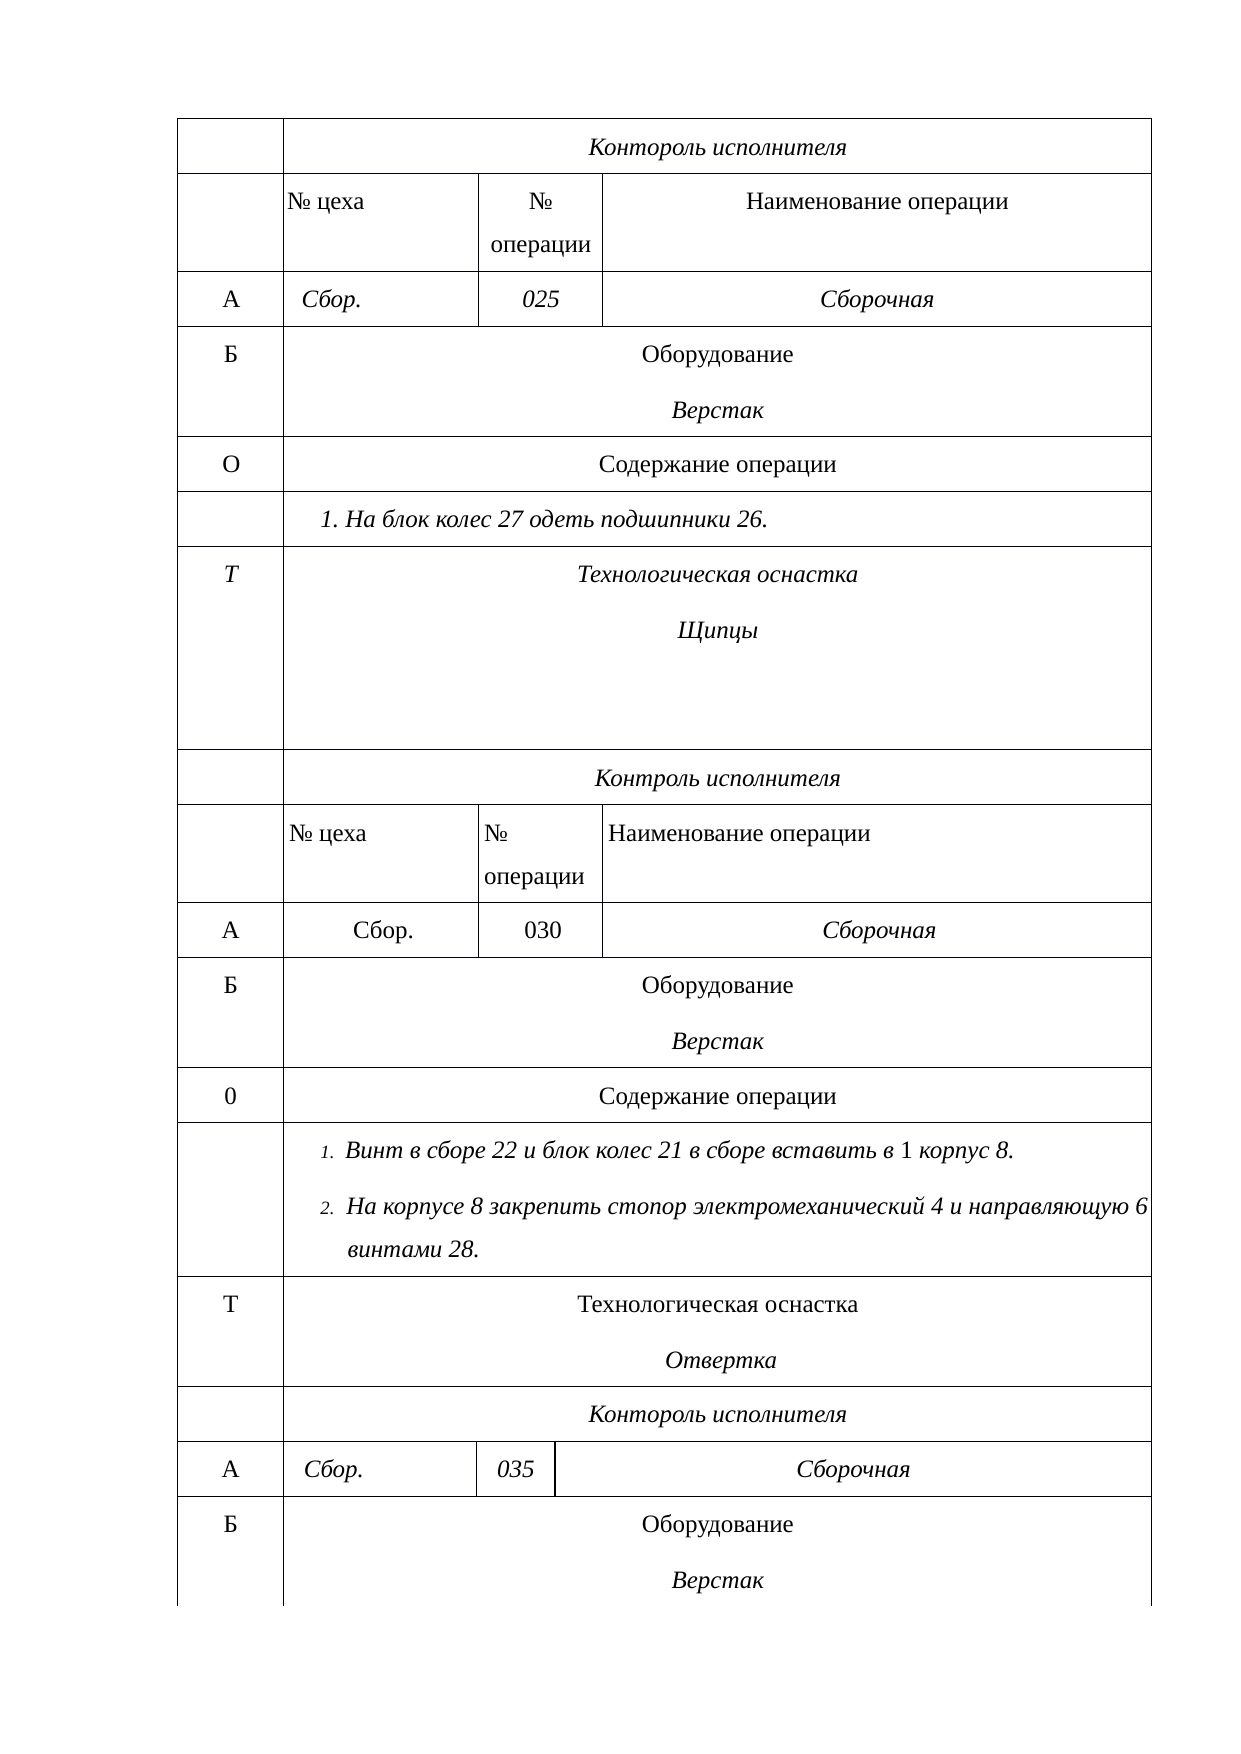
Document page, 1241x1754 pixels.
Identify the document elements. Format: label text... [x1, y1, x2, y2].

table_cell Сборочная [556, 1483, 1151, 1496]
table_cell 035 [477, 1483, 554, 1496]
table_cell Контороль исполнителя [284, 1387, 1151, 1441]
table_cell О [178, 478, 283, 491]
table_cell № цеха [284, 174, 478, 271]
table_cell № цеха [284, 805, 478, 902]
table_cell 030 [479, 903, 602, 957]
table_cell Т [178, 1277, 283, 1289]
table_cell [178, 1428, 283, 1441]
table_cell 1. На блок колес 27 одеть подшипники 26. [284, 492, 1151, 546]
table_cell Контороль исполнителя [284, 119, 1151, 173]
table_cell 035 [477, 1442, 554, 1454]
table_cell А [178, 272, 283, 284]
table_cell Оборудование Верстак [284, 958, 1151, 1067]
table_cell Оборудование Верстак [284, 327, 1151, 436]
table_cell А [178, 1483, 283, 1496]
table_cell 0 [178, 1068, 283, 1081]
table_cell Б [178, 958, 283, 970]
table_cell Винт в сборе 22 и блок колес 21 в сборе вставить в 1 корпус 8. На корпусе 8 закрепить стопор электромеханический 4 и направляющую 6 винтами 28. [284, 1123, 1151, 1276]
table_cell Сбор. [284, 1442, 476, 1496]
table_cell Технологическая оснастка Щипцы [284, 547, 1151, 749]
table_cell Б [178, 1538, 283, 1606]
table_cell Оборудование Верстак [284, 1497, 1151, 1606]
table_cell Б [178, 327, 283, 339]
table_cell О [178, 437, 283, 449]
table_cell Б [178, 1497, 283, 1509]
table_cell А [178, 903, 283, 916]
table_cell № операции [479, 805, 602, 902]
table_cell Содержание операции [284, 437, 1151, 491]
table_cell Наименование операции [603, 174, 1151, 271]
table_cell [178, 1123, 283, 1276]
table_cell Т [178, 588, 283, 749]
table_cell Наименование операции [603, 805, 1151, 902]
table_cell Т [178, 1318, 283, 1386]
table_cell Сборочная [603, 272, 1151, 326]
table_cell А [178, 1442, 283, 1454]
table_cell [178, 792, 283, 804]
table_cell [178, 160, 283, 173]
table_cell Содержание операции [284, 1068, 1151, 1122]
table_cell Сборочная [603, 903, 1151, 957]
table_cell [178, 805, 283, 902]
table_cell А [178, 313, 283, 326]
table_cell Технологическая оснастка Отвертка [284, 1277, 1151, 1386]
table_cell [178, 174, 283, 271]
table_cell А [178, 944, 283, 957]
table_cell Б [178, 999, 283, 1067]
table_cell Сборочная [556, 1442, 1151, 1454]
table_cell Б [178, 368, 283, 436]
table_cell [178, 492, 283, 546]
table_cell 0 [178, 1109, 283, 1122]
table_cell 025 [479, 272, 602, 326]
table_cell [178, 750, 283, 763]
table_cell Т [178, 547, 283, 559]
table_cell Контроль исполнителя [284, 750, 1151, 804]
table_cell № операции [479, 174, 602, 271]
table_cell Сбор. [284, 903, 478, 957]
table_cell [178, 119, 283, 132]
table_cell Сбор. [284, 272, 478, 326]
table_cell [178, 1387, 283, 1399]
